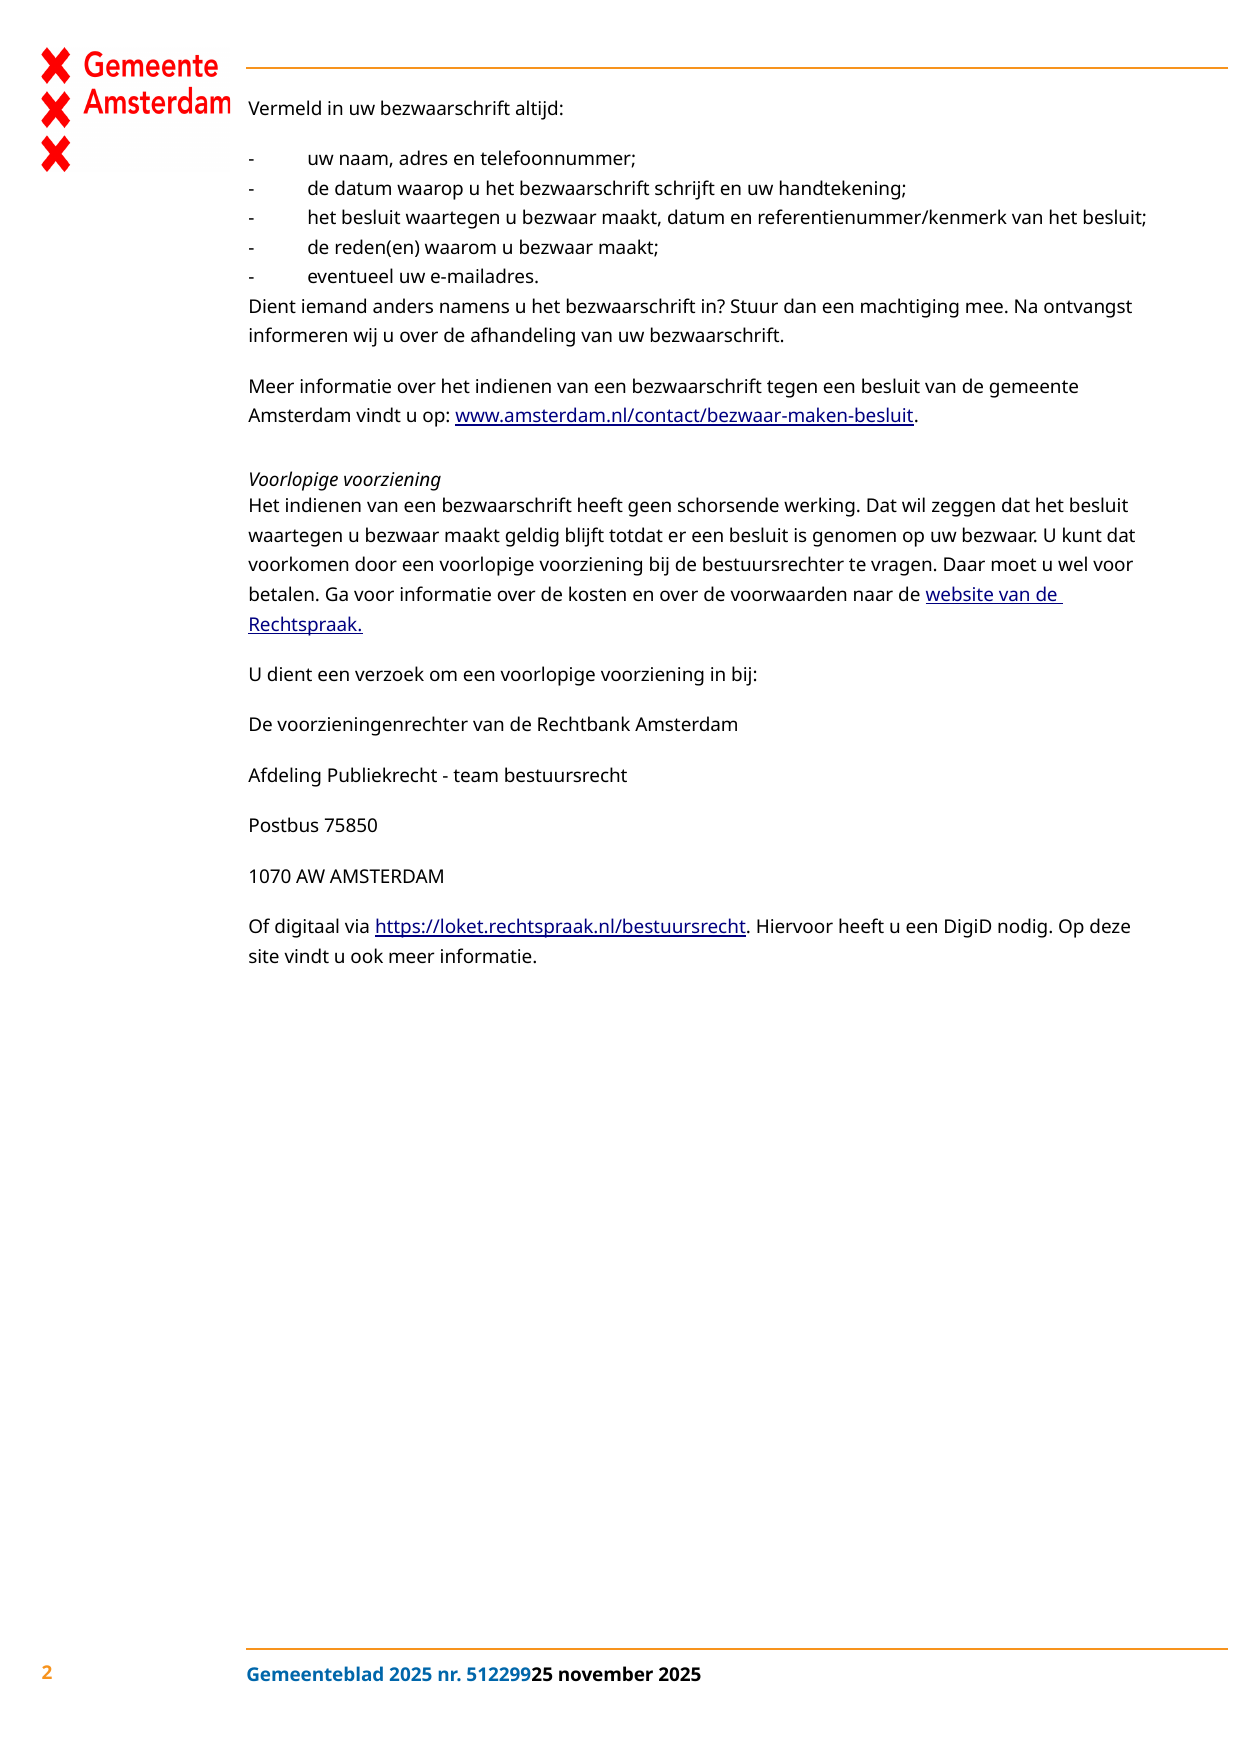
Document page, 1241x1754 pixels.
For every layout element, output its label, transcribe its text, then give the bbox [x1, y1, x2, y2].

text Afdeling Publiekrecht - team bestuursrecht [248, 762, 1152, 788]
list de reden(en) waarom u bezwaar maakt; [248, 234, 1152, 260]
text De voorzieningenrechter van de Rechtbank Amsterdam [248, 712, 1152, 737]
text U dient een verzoek om een voorlopige voorziening in bij: [248, 661, 1152, 687]
list eventueel uw e-mailadres. [248, 263, 1152, 289]
text Meer informatie over het indienen van een bezwaarschrift tegen een besluit van de gemeente Amsterdam vindt u op: www.amsterdam.nl/contact/bezwaar-maken-besluit. [248, 373, 1152, 428]
text Of digitaal via https://loket.rechtspraak.nl/bestuursrecht. Hiervoor heeft u een DigiD nodig. Op deze site vindt u ook meer informatie. [248, 913, 1152, 968]
text Het indienen van een bezwaarschrift heeft geen schorsende werking. Dat wil zeggen dat het besluit waartegen u bezwaar maakt geldig blijft totdat er een besluit is genomen op uw bezwaar. U kunt dat voorkomen door een voorlopige voorziening bij de bestuursrechter te vragen. Daar moet u wel voor betalen. Ga voor informatie over de kosten en over de voorwaarden naar de website van de Rechtspraak. [248, 492, 1152, 636]
list het besluit waartegen u bezwaar maakt, datum en referentienummer/kenmerk van het besluit; [248, 204, 1152, 230]
text Postbus 75850 [248, 812, 1152, 838]
list de datum waarop u het bezwaarschrift schrijft en uw handtekening; [248, 175, 1152, 201]
picture [41, 47, 231, 172]
text Vermeld in uw bezwaarschrift altijd: [248, 95, 1152, 121]
text Voorlopige voorziening [248, 467, 1152, 492]
list uw naam, adres en telefoonnummer; [248, 145, 1152, 171]
text Dient iemand anders namens u het bezwaarschrift in? Stuur dan een machtiging mee. Na ontvangst informeren wij u over de afhandeling van uw bezwaarschrift. [248, 293, 1152, 348]
text 1070 AW AMSTERDAM [248, 863, 1152, 888]
